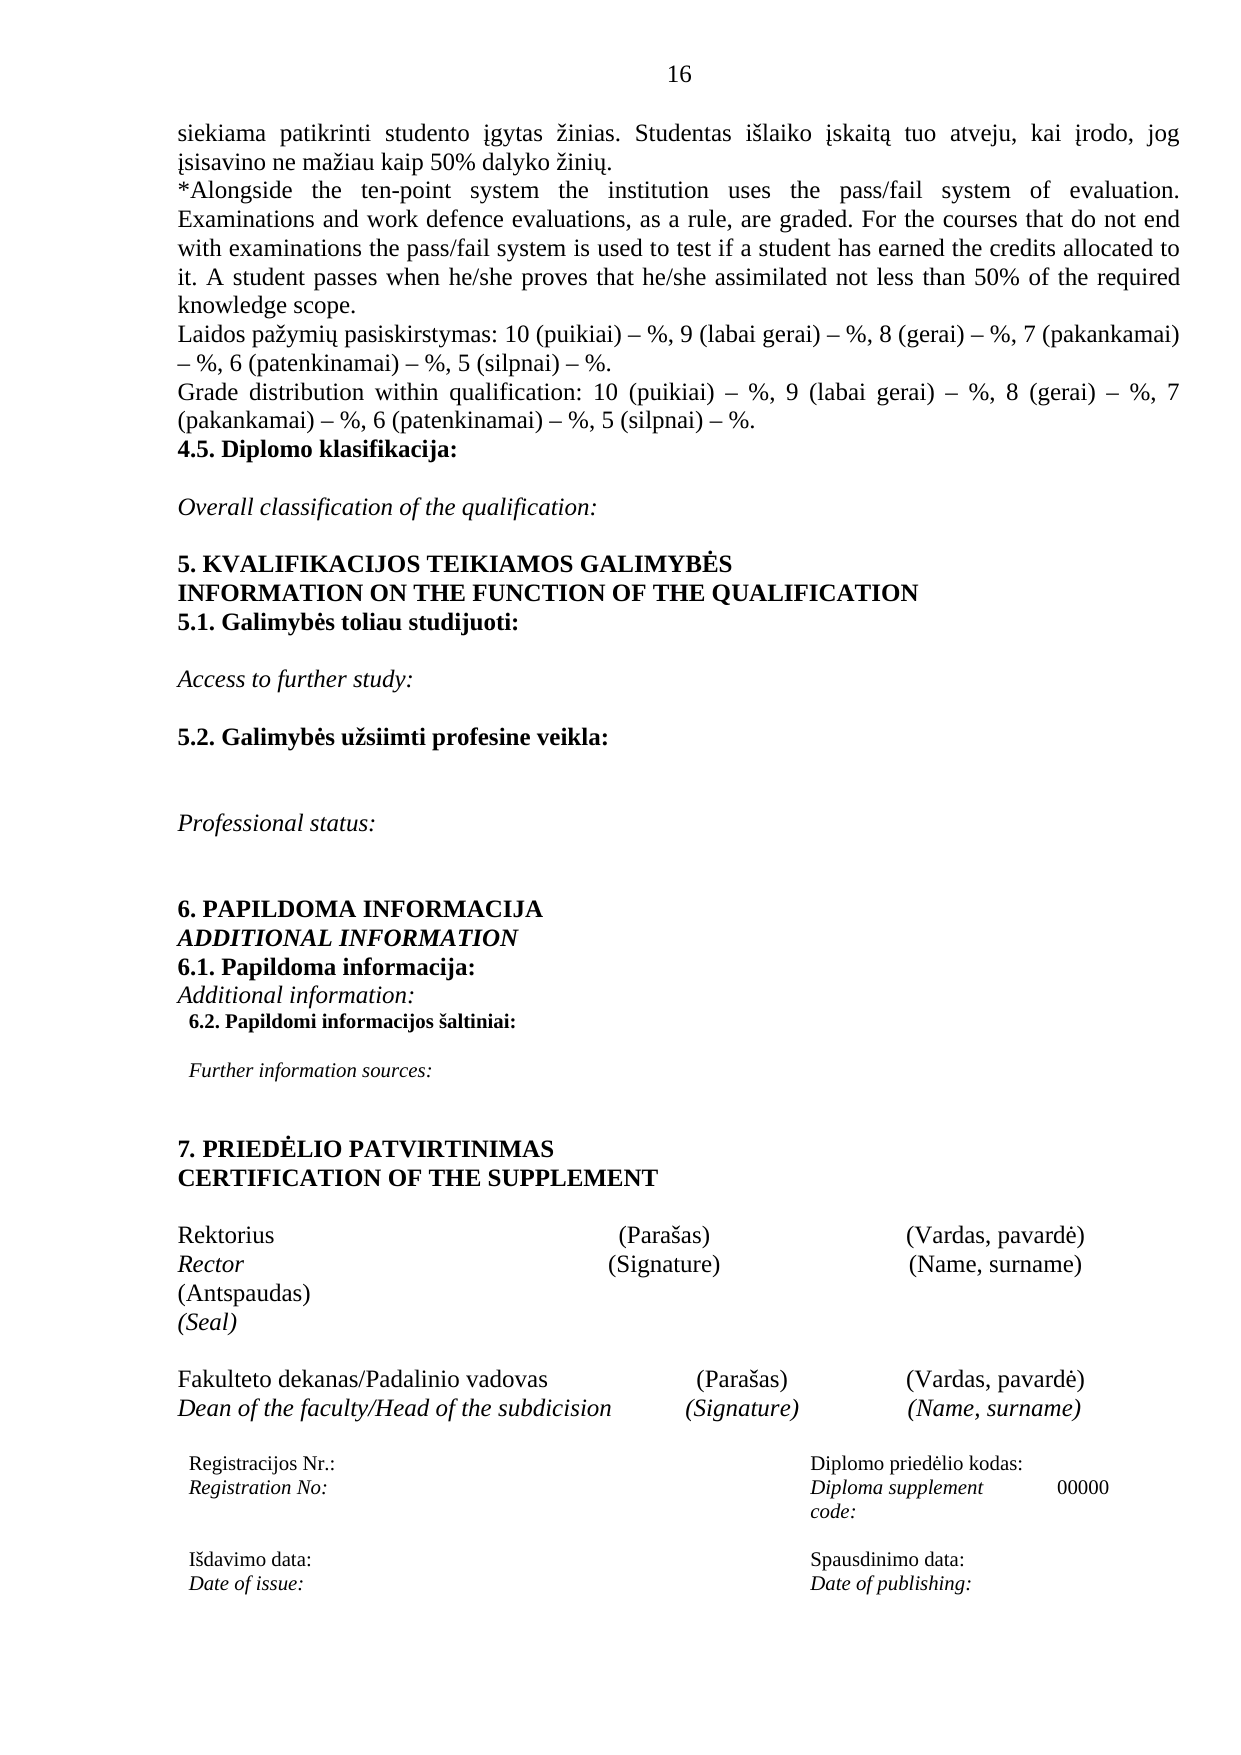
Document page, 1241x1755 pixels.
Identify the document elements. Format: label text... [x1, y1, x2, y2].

text 7. PRIEDĖLIO PATVIRTINIMAS [177, 1134, 1181, 1163]
table_header [432, 1451, 799, 1523]
text Overall classification of the qualification: [177, 492, 1181, 521]
table_cell Išdavimo data: [177, 1523, 432, 1571]
table_header 6.2. Papildomi informacijos šaltiniai: [177, 1009, 769, 1057]
table_cell Spausdinimo data: [799, 1523, 1046, 1571]
text Dean of the faculty/Head of the subdicision (Signature) (Name, surname) [177, 1393, 1181, 1422]
text 5.1. Galimybės toliau studijuoti: [177, 607, 1181, 636]
table_header Registracijos Nr.: [177, 1451, 432, 1475]
text Additional information: [177, 981, 1181, 1009]
text siekiama patikrinti studento įgytas žinias. Studentas išlaiko įskaitą tuo atveju, kai įrodo, jog įsisavino ne mažiau kaip 50% dalyko žinių. [177, 118, 1181, 176]
text Grade distribution within qualification: 10 (puikiai) – %, 9 (labai gerai) – %, 8 (gerai) – %, 7 (pakankamai) – %, 6 (patenkinamai) – %, 5 (silpnai) – %. [177, 377, 1181, 434]
table_cell Diploma supplement code: [799, 1475, 1046, 1523]
table_header Diplomo priedėlio kodas: [799, 1451, 1046, 1475]
text Rektorius (Parašas) (Vardas, pavardė) [177, 1221, 1181, 1249]
text 6. PAPILDOMA INFORMACIJA [177, 894, 1181, 923]
table_header [769, 1009, 1181, 1082]
text Rector (Signature) (Name, surname) [177, 1249, 1181, 1278]
text Professional status: [177, 808, 1181, 837]
text 5. KVALIFIKACIJOS TEIKIAMOS GALIMYBĖS [177, 549, 1181, 578]
text Fakulteto dekanas/Padalinio vadovas (Parašas) (Vardas, pavardė) [177, 1364, 1181, 1393]
table_cell Date of issue: [177, 1571, 432, 1595]
table_cell Date of publishing: [799, 1571, 1046, 1595]
table_cell [769, 1082, 1181, 1134]
text (Antspaudas) [177, 1278, 1181, 1307]
text INFORMATION ON THE FUNCTION OF THE QUALIFICATION [177, 578, 1181, 607]
text *Alongside the ten-point system the institution uses the pass/fail system of evaluation. Examinations and work defence evaluations, as a rule, are graded. For the courses that do not end with examinations the pass/fail system is used to test if a student has earned the credits allocated to it. A student passes when he/she proves that he/she assimilated not less than 50% of the required knowledge scope. [177, 176, 1181, 319]
text 5.2. Galimybės užsiimti profesine veikla: [177, 722, 1181, 751]
text CERTIFICATION OF THE SUPPLEMENT [177, 1163, 1181, 1192]
text (Seal) [177, 1307, 1181, 1336]
text 6.1. Papildoma informacija: [177, 952, 1181, 981]
table_cell Further information sources: [177, 1058, 769, 1082]
text Laidos pažymių pasiskirstymas: 10 (puikiai) – %, 9 (labai gerai) – %, 8 (gerai) – %, 7 (pakankamai) – %, 6 (patenkinamai) – %, 5 (silpnai) – %. [177, 319, 1181, 377]
table_cell [177, 1082, 769, 1106]
table_cell [1046, 1523, 1181, 1595]
table_header 00000 [1046, 1451, 1181, 1523]
table_cell Registration No: [177, 1475, 432, 1523]
text ADDITIONAL INFORMATION [177, 923, 1181, 952]
text 4.5. Diplomo klasifikacija: [177, 434, 1181, 463]
table_cell [432, 1523, 799, 1595]
table_cell [177, 1106, 769, 1134]
text Access to further study: [177, 664, 1181, 693]
